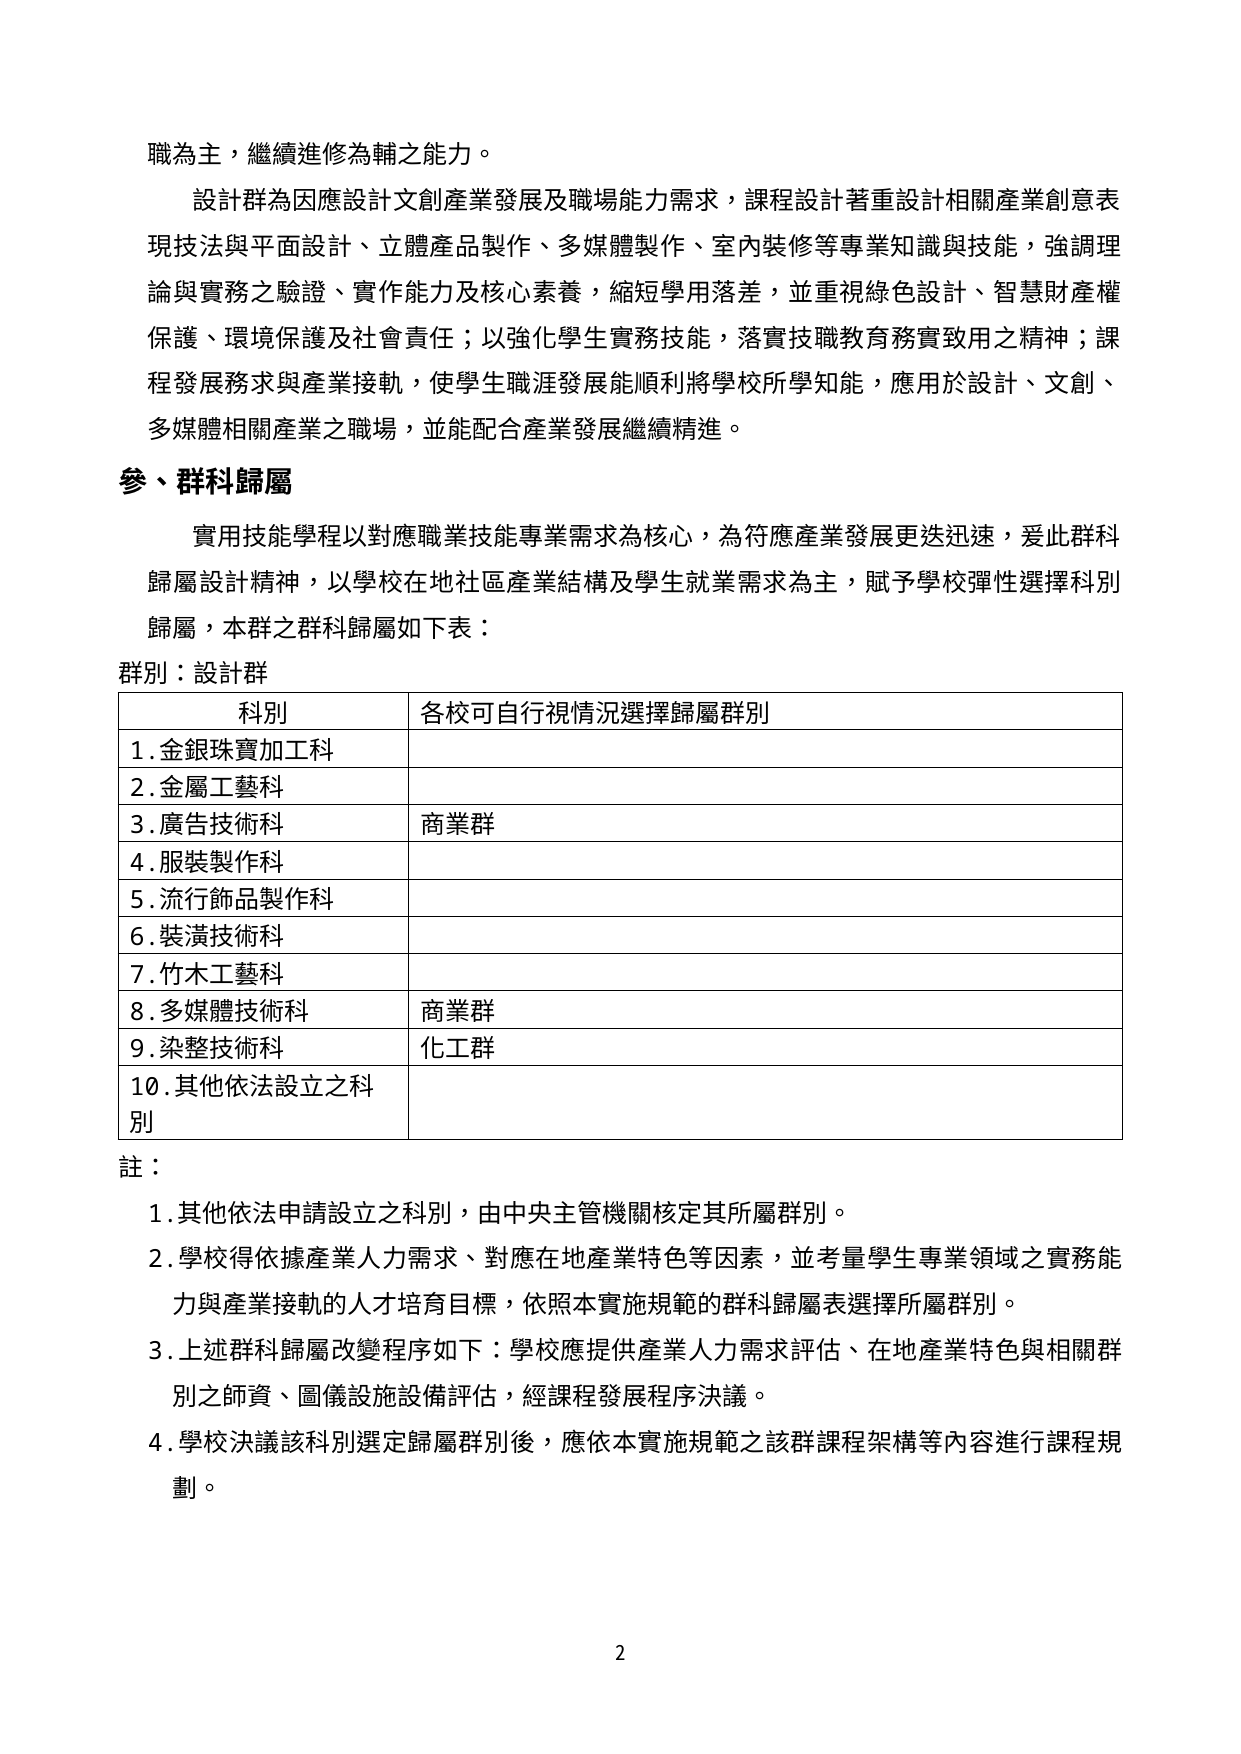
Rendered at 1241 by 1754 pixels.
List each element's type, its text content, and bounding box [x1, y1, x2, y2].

text 職為主，繼續進修為輔之能力。 [148, 127, 1122, 173]
table_cell [409, 1066, 1122, 1138]
table_cell [409, 880, 1122, 916]
table_cell 10.其他依法設立之科別 [119, 1066, 408, 1138]
table_cell 7.竹木工藝科 [119, 954, 408, 990]
text 群別：設計群 [118, 646, 1120, 692]
text 實用技能學程以對應職業技能專業需求為核心，為符應產業發展更迭迅速，爰此群科歸屬設計精神，以學校在地社區產業結構及學生就業需求為主，賦予學校彈性選擇科別歸屬，本群之群科歸屬如下表： [148, 509, 1122, 646]
table_cell 5.流行飾品製作科 [119, 880, 408, 916]
text 4.學校決議該科別選定歸屬群別後，應依本實施規範之該群課程架構等內容進行課程規劃。 [148, 1414, 1122, 1506]
table_cell [409, 954, 1122, 990]
table_cell 商業群 [409, 991, 1122, 1028]
table_cell 4.服裝製作科 [119, 842, 408, 878]
table_cell 8.多媒體技術科 [119, 991, 408, 1028]
table_cell 化工群 [409, 1029, 1122, 1065]
text 註： [118, 1140, 1120, 1185]
text 1.其他依法申請設立之科別，由中央主管機關核定其所屬群別。 [148, 1185, 1122, 1231]
text 2.學校得依據產業人力需求、對應在地產業特色等因素，並考量學生專業領域之實務能力與產業接軌的人才培育目標，依照本實施規範的群科歸屬表選擇所屬群別。 [148, 1231, 1122, 1323]
table_cell 1.金銀珠寶加工科 [119, 730, 408, 767]
table_header 各校可自行視情況選擇歸屬群別 [409, 693, 1122, 729]
text 參、群科歸屬 [118, 455, 1122, 501]
table_cell [409, 768, 1122, 804]
table_cell [409, 917, 1122, 953]
text 設計群為因應設計文創產業發展及職場能力需求，課程設計著重設計相關產業創意表現技法與平面設計、立體產品製作、多媒體製作、室內裝修等專業知識與技能，強調理論與實務之驗證、實作能力及核心素養，縮短學用落差，並重視綠色設計、智慧財產權保護、環境保護及社會責任；以強化學生實務技能，落實技職教育務實致用之精神；課程發展務求與產業接軌，使學生職涯發展能順利將學校所學知能，應用於設計、文創、多媒體相關產業之職場，並能配合產業發展繼續精進。 [148, 173, 1122, 448]
table_cell 9.染整技術科 [119, 1029, 408, 1065]
table_cell 3.廣告技術科 [119, 805, 408, 841]
table_cell [409, 730, 1122, 767]
text 3.上述群科歸屬改變程序如下：學校應提供產業人力需求評估、在地產業特色與相關群別之師資、圖儀設施設備評估，經課程發展程序決議。 [148, 1323, 1122, 1414]
table_header 科別 [119, 693, 408, 729]
table_cell 6.裝潢技術科 [119, 917, 408, 953]
table_cell 商業群 [409, 805, 1122, 841]
table_cell 2.金屬工藝科 [119, 768, 408, 804]
table_cell [409, 842, 1122, 878]
